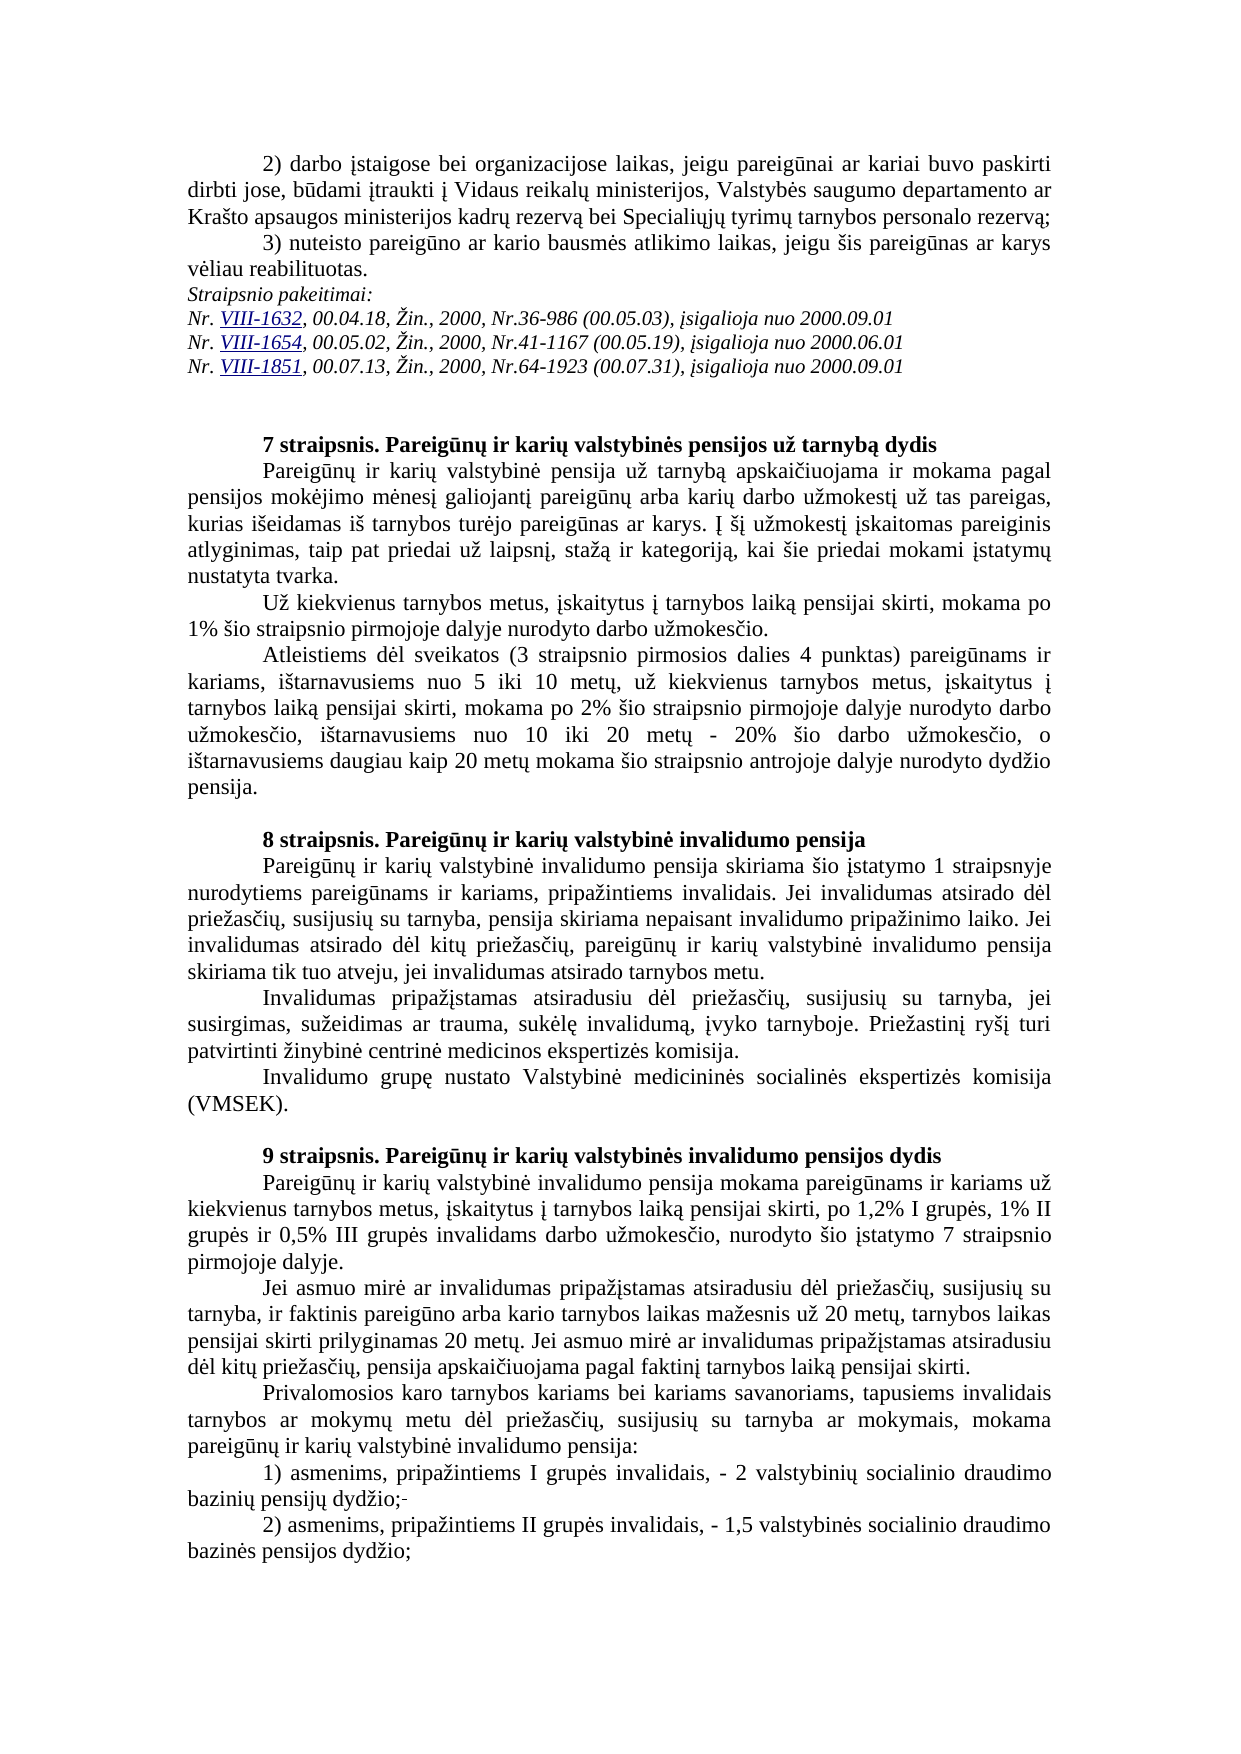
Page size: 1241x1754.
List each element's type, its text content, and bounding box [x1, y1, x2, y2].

text Invalidumo grupę nustato Valstybinė medicininės socialinės ekspertizės komisija (VMSEK). [187, 1063, 1053, 1116]
text Nr. VIII-1654, 00.05.02, Žin., 2000, Nr.41-1167 (00.05.19), įsigalioja nuo 2000.06.01 [187, 330, 1053, 354]
text Straipsnio pakeitimai: [187, 282, 1053, 306]
text 3) nuteisto pareigūno ar kario bausmės atlikimo laikas, jeigu šis pareigūnas ar karys vėliau reabilituotas. [187, 229, 1053, 282]
text 8 straipsnis. Pareigūnų ir karių valstybinė invalidumo pensija [187, 826, 1053, 852]
text Nr. VIII-1632, 00.04.18, Žin., 2000, Nr.36-986 (00.05.03), įsigalioja nuo 2000.09.01 [187, 306, 1053, 330]
text Pareigūnų ir karių valstybinė invalidumo pensija skiriama šio įstatymo 1 straipsnyje nurodytiems pareigūnams ir kariams, pripažintiems invalidais. Jei invalidumas atsirado dėl priežasčių, susijusių su tarnyba, pensija skiriama nepaisant invalidumo pripažinimo laiko. Jei invalidumas atsirado dėl kitų priežasčių, pareigūnų ir karių valstybinė invalidumo pensija skiriama tik tuo atveju, jei invalidumas atsirado tarnybos metu. [187, 852, 1053, 984]
text Atleistiems dėl sveikatos (3 straipsnio pirmosios dalies 4 punktas) pareigūnams ir kariams, ištarnavusiems nuo 5 iki 10 metų, už kiekvienus tarnybos metus, įskaitytus į tarnybos laiką pensijai skirti, mokama po 2% šio straipsnio pirmojoje dalyje nurodyto darbo užmokesčio, ištarnavusiems nuo 10 iki 20 metų - 20% šio darbo užmokesčio, o ištarnavusiems daugiau kaip 20 metų mokama šio straipsnio antrojoje dalyje nurodyto dydžio pensija. [187, 642, 1053, 800]
text Nr. VIII-1851, 00.07.13, Žin., 2000, Nr.64-1923 (00.07.31), įsigalioja nuo 2000.09.01 [187, 354, 1053, 378]
text 7 straipsnis. Pareigūnų ir karių valstybinės pensijos už tarnybą dydis [187, 431, 1053, 457]
text Jei asmuo mirė ar invalidumas pripažįstamas atsiradusiu dėl priežasčių, susijusių su tarnyba, ir faktinis pareigūno arba kario tarnybos laikas mažesnis už 20 metų, tarnybos laikas pensijai skirti prilyginamas 20 metų. Jei asmuo mirė ar invalidumas pripažįstamas atsiradusiu dėl kitų priežasčių, pensija apskaičiuojama pagal faktinį tarnybos laiką pensijai skirti. [187, 1274, 1053, 1379]
text Pareigūnų ir karių valstybinė invalidumo pensija mokama pareigūnams ir kariams už kiekvienus tarnybos metus, įskaitytus į tarnybos laiką pensijai skirti, po 1,2% I grupės, 1% II grupės ir 0,5% III grupės invalidams darbo užmokesčio, nurodyto šio įstatymo 7 straipsnio pirmojoje dalyje. [187, 1169, 1053, 1274]
text Pareigūnų ir karių valstybinė pensija už tarnybą apskaičiuojama ir mokama pagal pensijos mokėjimo mėnesį galiojantį pareigūnų arba karių darbo užmokestį už tas pareigas, kurias išeidamas iš tarnybos turėjo pareigūnas ar karys. Į šį užmokestį įskaitomas pareiginis atlyginimas, taip pat priedai už laipsnį, stažą ir kategoriją, kai šie priedai mokami įstatymų nustatyta tvarka. [187, 457, 1053, 589]
text 1) asmenims, pripažintiems I grupės invalidais, - 2 valstybinių socialinio draudimo bazinių pensijų dydžio; [187, 1458, 1053, 1511]
text Už kiekvienus tarnybos metus, įskaitytus į tarnybos laiką pensijai skirti, mokama po 1% šio straipsnio pirmojoje dalyje nurodyto darbo užmokesčio. [187, 589, 1053, 642]
text Privalomosios karo tarnybos kariams bei kariams savanoriams, tapusiems invalidais tarnybos ar mokymų metu dėl priežasčių, susijusių su tarnyba ar mokymais, mokama pareigūnų ir karių valstybinė invalidumo pensija: [187, 1379, 1053, 1458]
text 2) asmenims, pripažintiems II grupės invalidais, - 1,5 valstybinės socialinio draudimo bazinės pensijos dydžio; [187, 1511, 1053, 1564]
text 9 straipsnis. Pareigūnų ir karių valstybinės invalidumo pensijos dydis [187, 1142, 1053, 1169]
text Invalidumas pripažįstamas atsiradusiu dėl priežasčių, susijusių su tarnyba, jei susirgimas, sužeidimas ar trauma, sukėlę invalidumą, įvyko tarnyboje. Priežastinį ryšį turi patvirtinti žinybinė centrinė medicinos ekspertizės komisija. [187, 984, 1053, 1063]
text 2) darbo įstaigose bei organizacijose laikas, jeigu pareigūnai ar kariai buvo paskirti dirbti jose, būdami įtraukti į Vidaus reikalų ministerijos, Valstybės saugumo departamento ar Krašto apsaugos ministerijos kadrų rezervą bei Specialiųjų tyrimų tarnybos personalo rezervą; [187, 150, 1053, 229]
